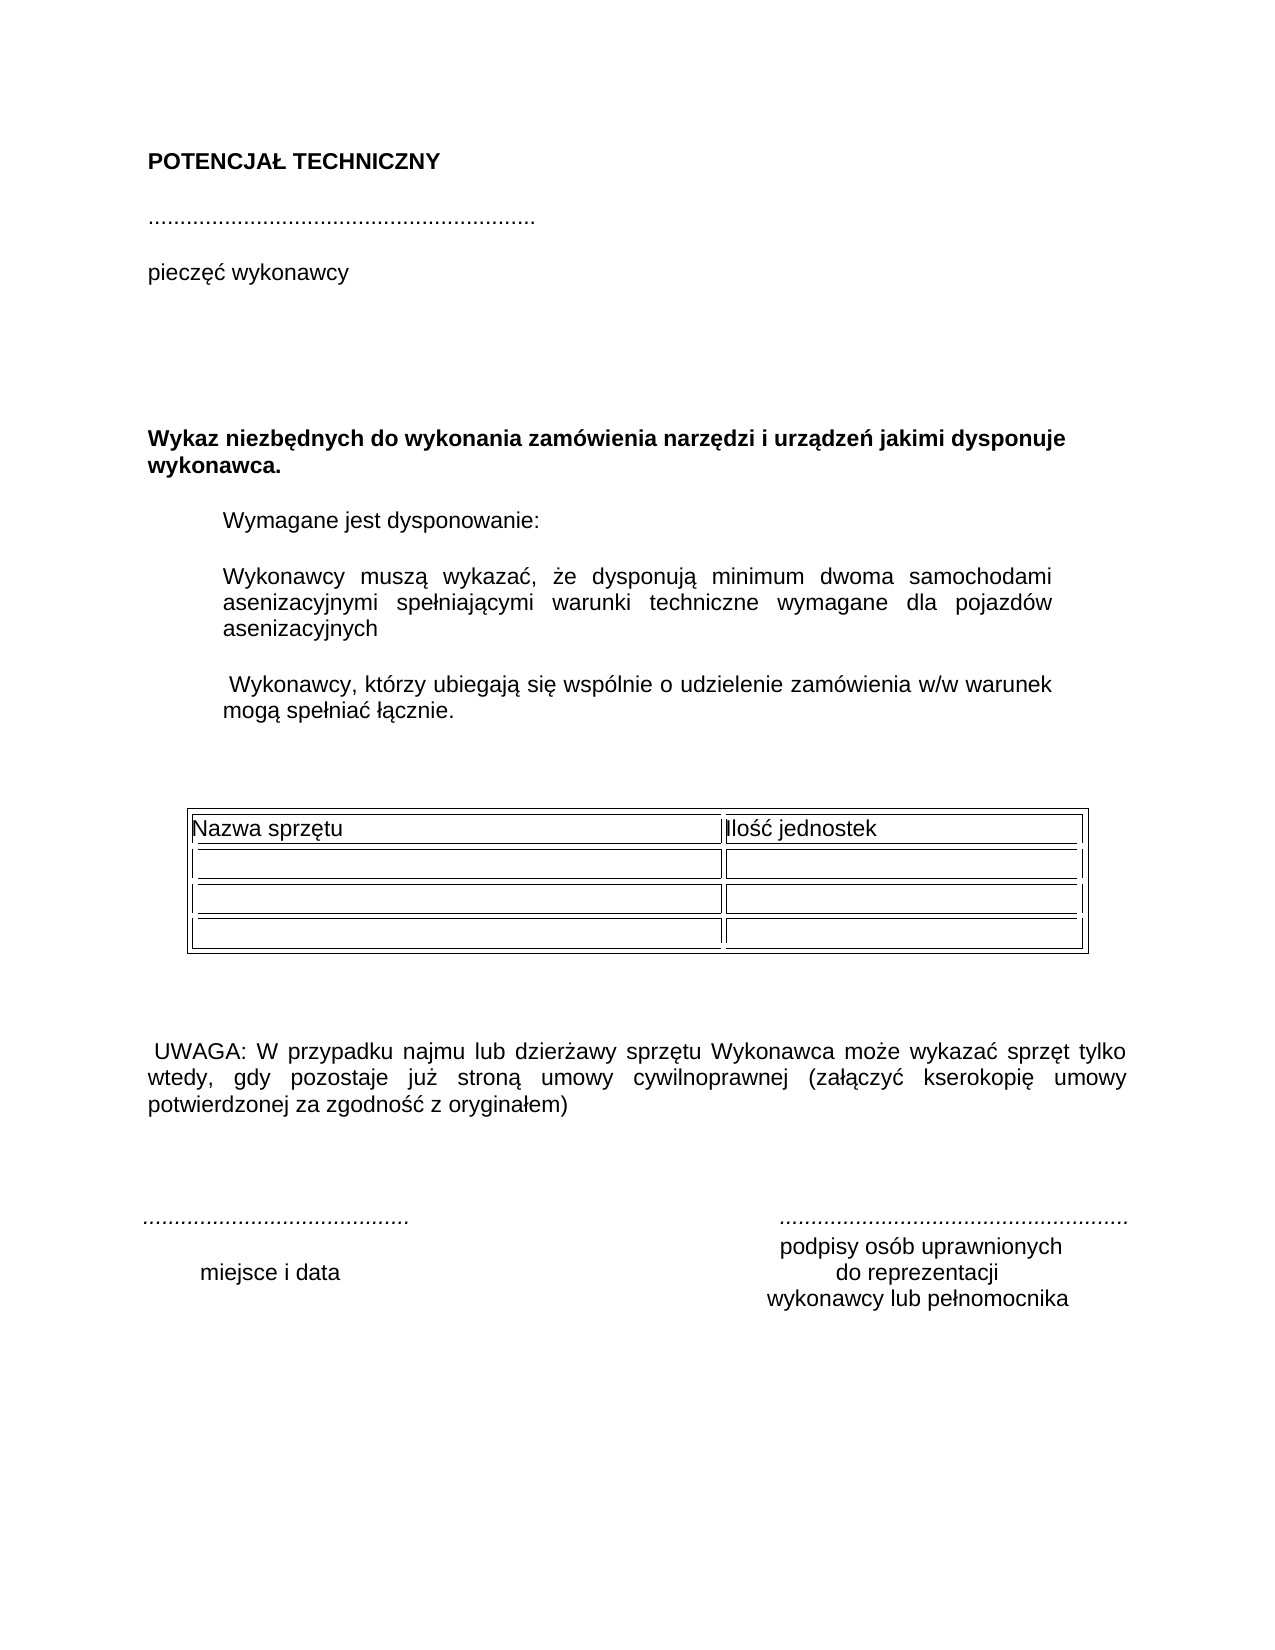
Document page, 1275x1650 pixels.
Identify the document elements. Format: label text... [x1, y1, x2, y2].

table_cell [190, 913, 723, 948]
table_cell podpisy osób uprawnionych do reprezentacji wykonawcy lub pełnomocnika [563, 1231, 1134, 1313]
text Wykaz niezbędnych do wykonania zamówienia narzędzi i urządzeń jakimi dysponuje wykonawca. [148, 425, 1127, 478]
table_cell [190, 878, 723, 913]
text UWAGA: W przypadku najmu lub dzierżawy sprzętu Wykonawca może wykazać sprzęt tylko wtedy, gdy pozostaje już stroną umowy cywilnoprawnej (załączyć kserokopię umowy potwierdzonej za zgodność z oryginałem) [148, 1038, 1127, 1117]
table_cell [724, 843, 1085, 878]
text ............................................................. [148, 203, 1127, 229]
table_cell [190, 843, 723, 878]
text Wymagane jest dysponowanie: [223, 507, 1052, 533]
text Wykonawcy muszą wykazać, że dysponują minimum dwoma samochodami asenizacyjnymi spełniającymi warunki techniczne wymagane dla pojazdów asenizacyjnych [223, 563, 1052, 642]
table_header ....................................................... [563, 1202, 1134, 1231]
table_header .......................................... [141, 1202, 563, 1231]
table_cell miejsce i data [141, 1231, 563, 1313]
text Wykonawcy, którzy ubiegają się wspólnie o udzielenie zamówienia w/w warunek mogą spełniać łącznie. [223, 671, 1052, 723]
text pieczęć wykonawcy [148, 259, 1127, 285]
table_header Nazwa sprzętu [190, 809, 723, 843]
table_header Ilość jednostek [724, 809, 1085, 843]
table_cell [724, 913, 1085, 948]
table_cell [724, 878, 1085, 913]
text POTENCJAŁ TECHNICZNY [148, 148, 1127, 174]
